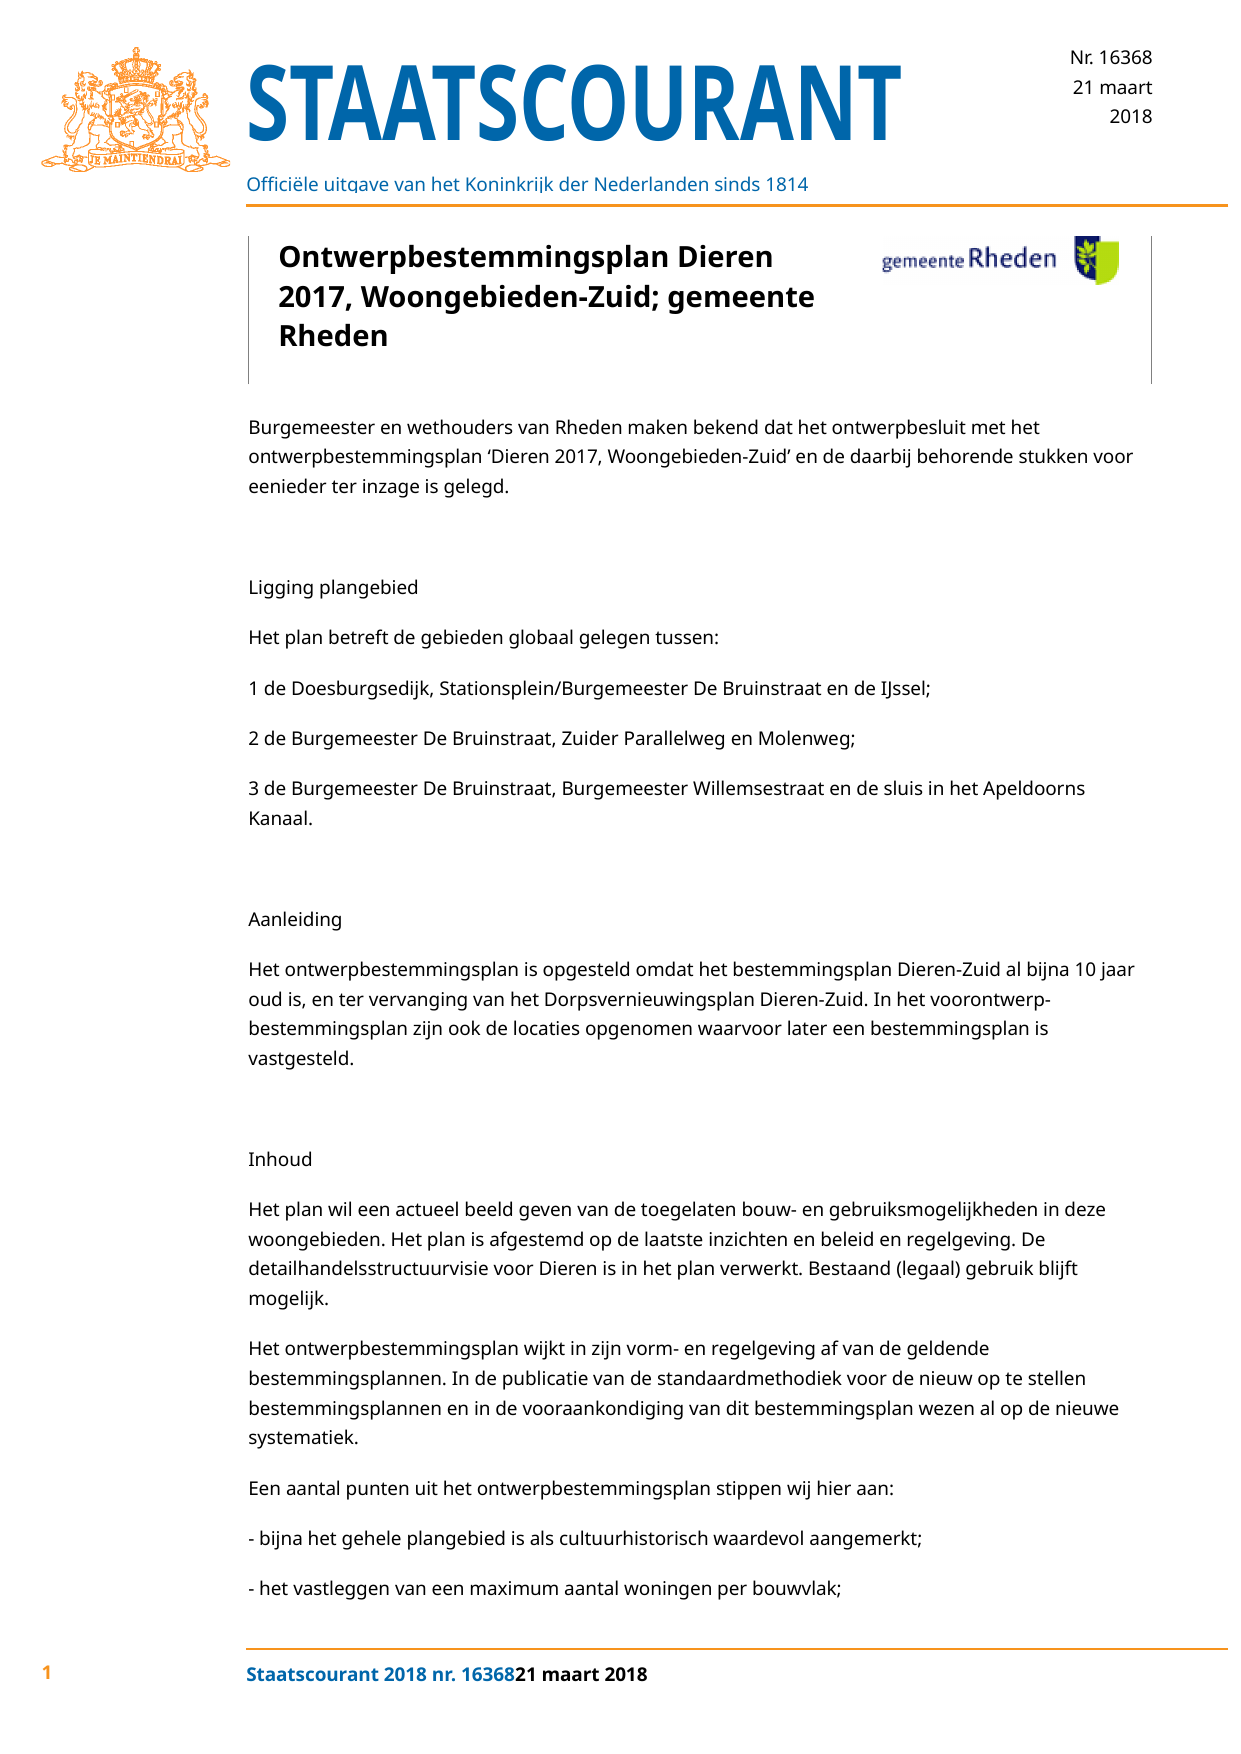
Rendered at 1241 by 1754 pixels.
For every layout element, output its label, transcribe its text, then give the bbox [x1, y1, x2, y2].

picture [882, 236, 1119, 285]
text Burgemeester en wethouders van Rheden maken bekend dat het ontwerpbesluit met het ontwerpbestemmingsplan ‘Dieren 2017, Woongebieden-Zuid’ en de daarbij behorende stukken voor eenieder ter inzage is gelegd. [248, 414, 1152, 499]
table_header [850, 236, 1151, 384]
picture [41, 47, 231, 172]
text - bijna het gehele plangebied is als cultuurhistorisch waardevol aangemerkt; [248, 1525, 1152, 1551]
text Het ontwerpbestemmingsplan is opgesteld omdat het bestemmingsplan Dieren-Zuid al bijna 10 jaar oud is, en ter vervanging van het Dorpsvernieuwingsplan Dieren-Zuid. In het voorontwerp-bestemmingsplan zijn ook de locaties opgenomen waarvoor later een bestemmingsplan is vastgesteld. [248, 956, 1152, 1071]
text Ligging plangebied [248, 574, 1152, 600]
text Het plan betreft de gebieden globaal gelegen tussen: [248, 624, 1152, 650]
text Inhoud [248, 1146, 1152, 1172]
table_header Ontwerpbestemmingsplan Dieren 2017, Woongebieden-Zuid; gemeente Rheden [249, 236, 850, 384]
text Een aantal punten uit het ontwerpbestemmingsplan stippen wij hier aan: [248, 1475, 1152, 1501]
text Aanleiding [248, 906, 1152, 932]
text - het vastleggen van een maximum aantal woningen per bouwvlak; [248, 1576, 1152, 1601]
text 2 de Burgemeester De Bruinstraat, Zuider Parallelweg en Molenweg; [248, 725, 1152, 751]
text 1 de Doesburgsedijk, Stationsplein/Burgemeester De Bruinstraat en de IJssel; [248, 675, 1152, 701]
text 3 de Burgemeester De Bruinstraat, Burgemeester Willemsestraat en de sluis in het Apeldoorns Kanaal. [248, 776, 1152, 831]
text Het ontwerpbestemmingsplan wijkt in zijn vorm- en regelgeving af van de geldende bestemmingsplannen. In de publicatie van de standaardmethodiek voor de nieuw op te stellen bestemmingsplannen en in de vooraankondiging van dit bestemmingsplan wezen al op de nieuwe systematiek. [248, 1336, 1152, 1450]
text Het plan wil een actueel beeld geven van de toegelaten bouw- en gebruiksmogelijkheden in deze woongebieden. Het plan is afgestemd op de laatste inzichten en beleid en regelgeving. De detailhandelsstructuurvisie voor Dieren is in het plan verwerkt. Bestaand (legaal) gebruik blijft mogelijk. [248, 1196, 1152, 1311]
